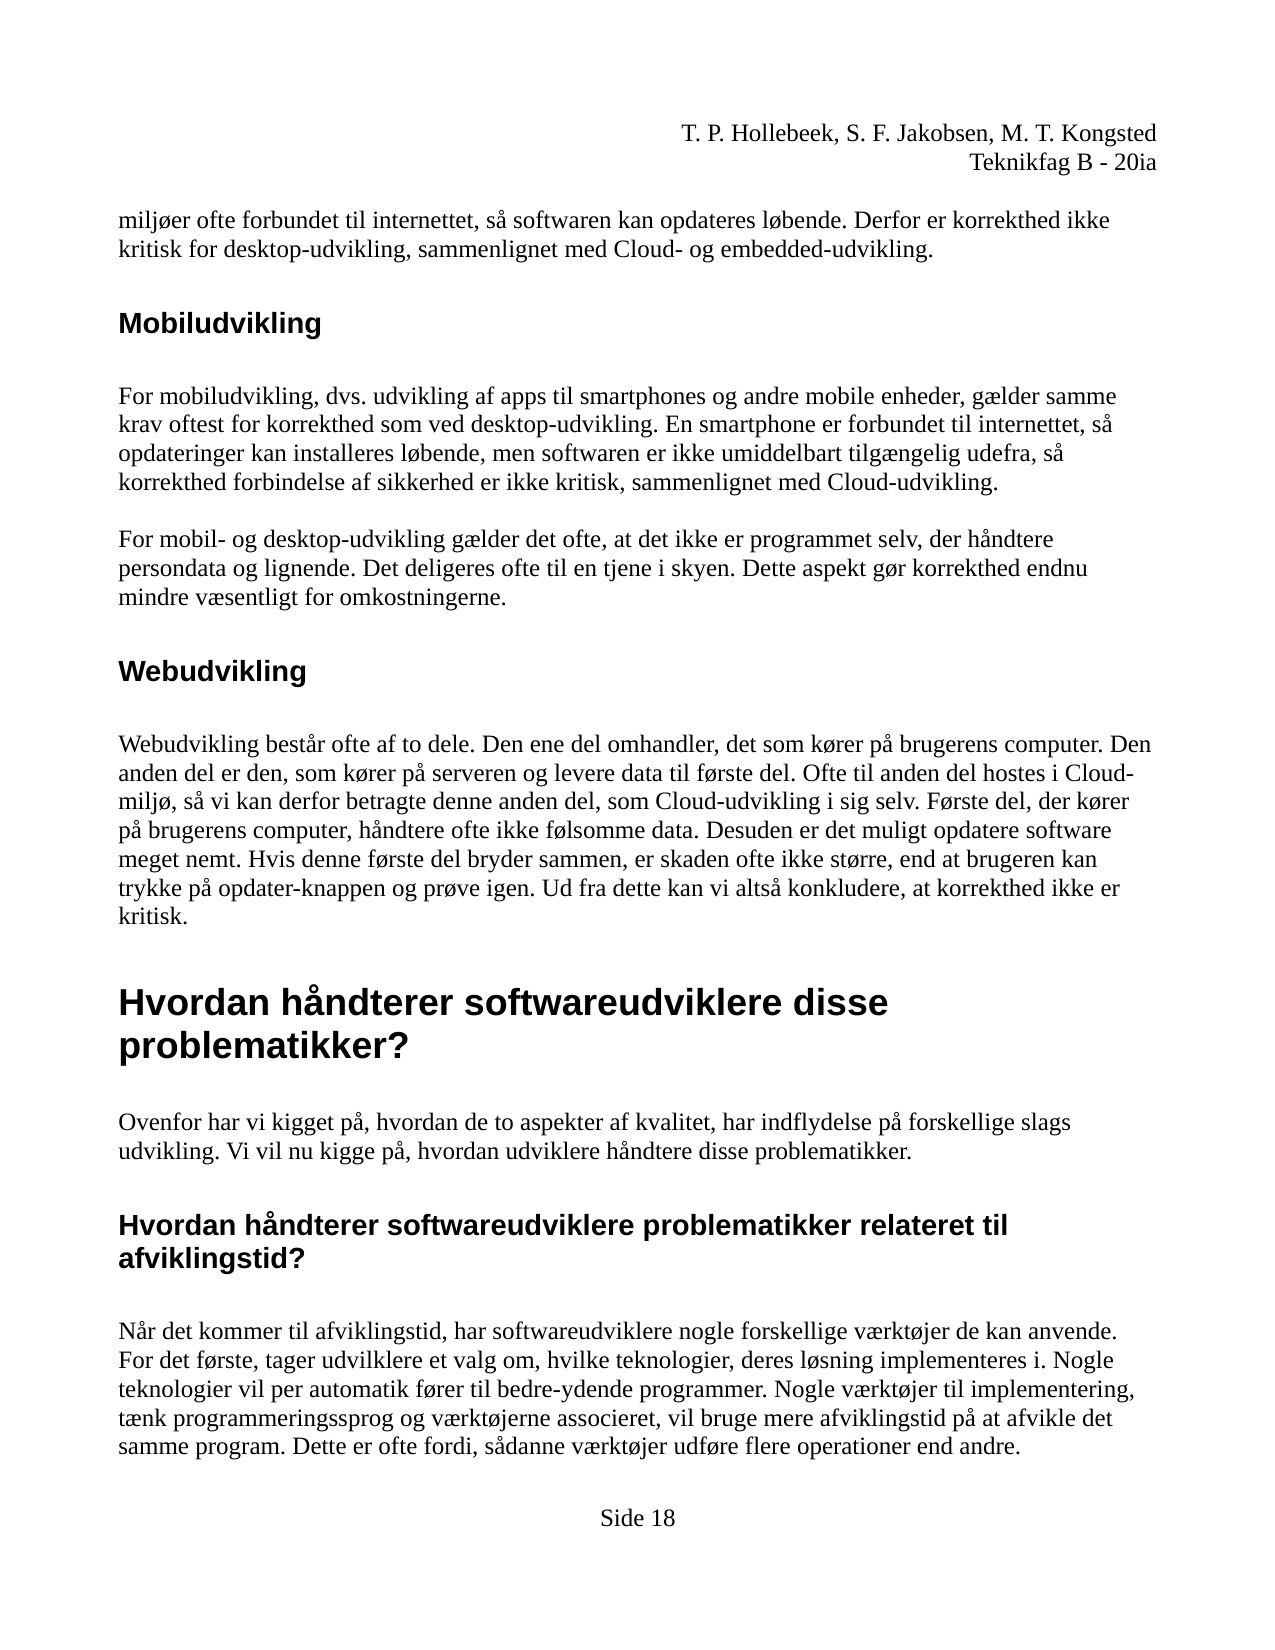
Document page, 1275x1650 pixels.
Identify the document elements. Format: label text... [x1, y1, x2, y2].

text Webudvikling består ofte af to dele. Den ene del omhandler, det som kører på brugerens computer. Den anden del er den, som kører på serveren og levere data til første del. Ofte til anden del hostes i Cloud-miljø, så vi kan derfor betragte denne anden del, som Cloud-udvikling i sig selv. Første del, der kører på brugerens computer, håndtere ofte ikke følsomme data. Desuden er det muligt opdatere software meget nemt. Hvis denne første del bryder sammen, er skaden ofte ikke større, end at brugeren kan trykke på opdater-knappen og prøve igen. Ud fra dette kan vi altså konkludere, at korrekthed ikke er kritisk. [118, 729, 1157, 930]
text miljøer ofte forbundet til internettet, så softwaren kan opdateres løbende. Derfor er korrekthed ikke kritisk for desktop-udvikling, sammenlignet med Cloud- og embedded-udvikling. [118, 205, 1157, 263]
subtitle Mobiludvikling [118, 306, 1157, 339]
subtitle Hvordan håndterer softwareudviklere problematikker relateret til afviklingstid? [118, 1208, 1157, 1275]
subtitle Hvordan håndterer softwareudviklere disse problematikker? [118, 980, 1157, 1066]
subtitle Webudvikling [118, 654, 1157, 688]
text For mobiludvikling, dvs. udvikling af apps til smartphones og andre mobile enheder, gælder samme krav oftest for korrekthed som ved desktop-udvikling. En smartphone er forbundet til internettet, så opdateringer kan installeres løbende, men softwaren er ikke umiddelbart tilgængelig udefra, så korrekthed forbindelse af sikkerhed er ikke kritisk, sammenlignet med Cloud-udvikling. [118, 381, 1157, 496]
text Ovenfor har vi kigget på, hvordan de to aspekter af kvalitet, har indflydelse på forskellige slags udvikling. Vi vil nu kigge på, hvordan udviklere håndtere disse problematikker. [118, 1107, 1157, 1165]
text For mobil- og desktop-udvikling gælder det ofte, at det ikke er programmet selv, der håndtere persondata og lignende. Det deligeres ofte til en tjene i skyen. Dette aspekt gør korrekthed endnu mindre væsentligt for omkostningerne. [118, 524, 1157, 611]
text Når det kommer til afviklingstid, har softwareudviklere nogle forskellige værktøjer de kan anvende. For det første, tager udvilklere et valg om, hvilke teknologier, deres løsning implementeres i. Nogle teknologier vil per automatik fører til bedre-ydende programmer. Nogle værktøjer til implementering, tænk programmeringssprog og værktøjerne associeret, vil bruge mere afviklingstid på at afvikle det samme program. Dette er ofte fordi, sådanne værktøjer udføre flere operationer end andre. [118, 1316, 1157, 1460]
